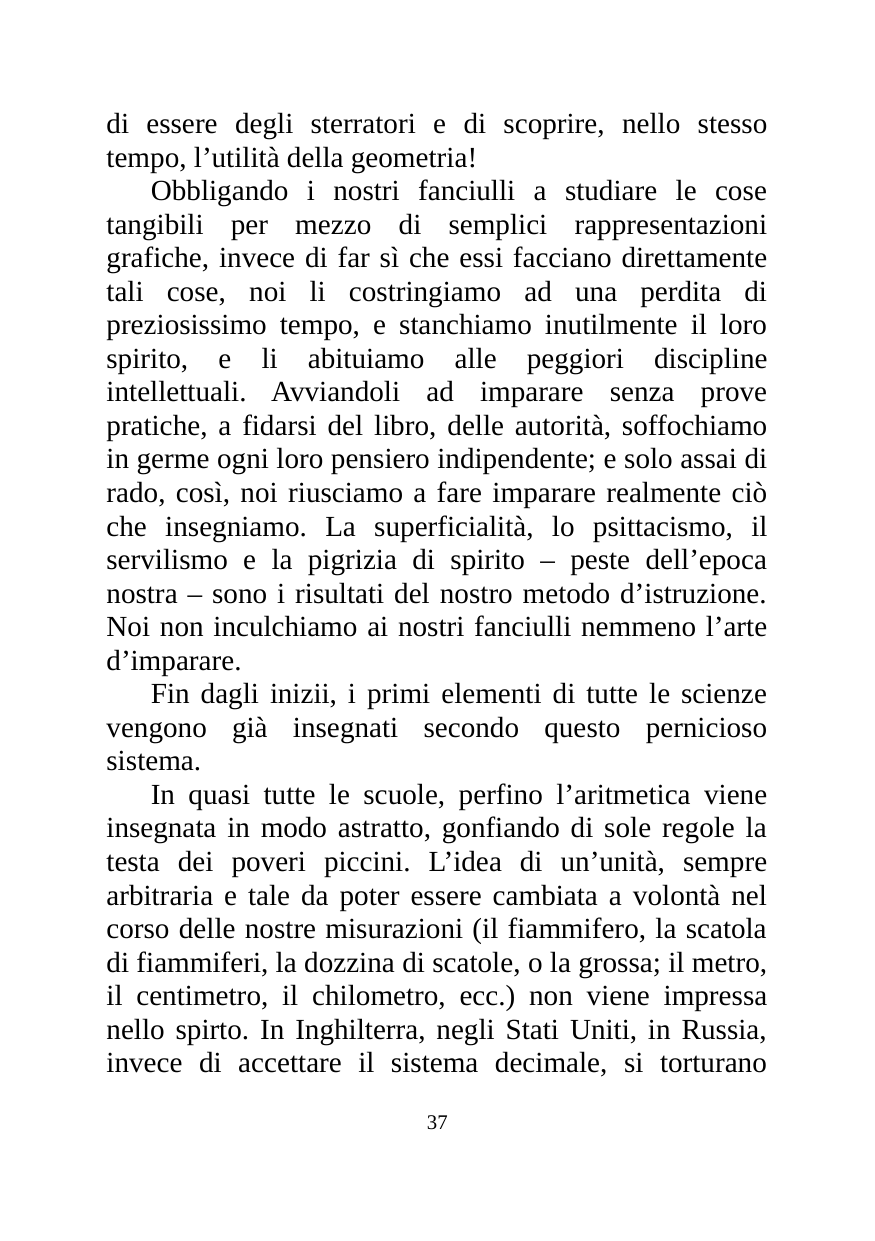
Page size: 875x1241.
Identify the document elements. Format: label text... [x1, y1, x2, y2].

text di essere degli sterratori e di scoprire, nello stesso tempo, l’utilità della geometria! [106, 106, 768, 173]
text Fin dagli inizii, i primi elementi di tutte le scienze vengono già insegnati secondo questo pernicioso sistema. [106, 676, 768, 777]
text In quasi tutte le scuole, perfino l’aritmetica viene insegnata in modo astratto, gonfiando di sole regole la testa dei poveri piccini. L’idea di un’unità, sempre arbitraria e tale da poter essere cambiata a volontà nel corso delle nostre misurazioni (il fiammifero, la scatola di fiammiferi, la dozzina di scatole, o la grossa; il metro, il centimetro, il chilometro, ecc.) non viene impressa nello spirto. In Inghilterra, negli Stati Uniti, in Russia, invece di accettare il sistema decimale, si torturano [106, 777, 768, 1079]
text Obbligando i nostri fanciulli a studiare le cose tangibili per mezzo di semplici rappresentazioni grafiche, invece di far sì che essi facciano direttamente tali cose, noi li costringiamo ad una perdita di preziosissimo tempo, e stanchiamo inutilmente il loro spirito, e li abituiamo alle peggiori discipline intellettuali. Avviandoli ad imparare senza prove pratiche, a fidarsi del libro, delle autorità, soffochiamo in germe ogni loro pensiero indipendente; e solo assai di rado, così, noi riusciamo a fare imparare realmente ciò che insegniamo. La superficialità, lo psittacismo, il servilismo e la pigrizia di spirito – peste dell’epoca nostra – sono i risultati del nostro metodo d’istruzione. Noi non inculchiamo ai nostri fanciulli nemmeno l’arte d’imparare. [106, 173, 768, 676]
